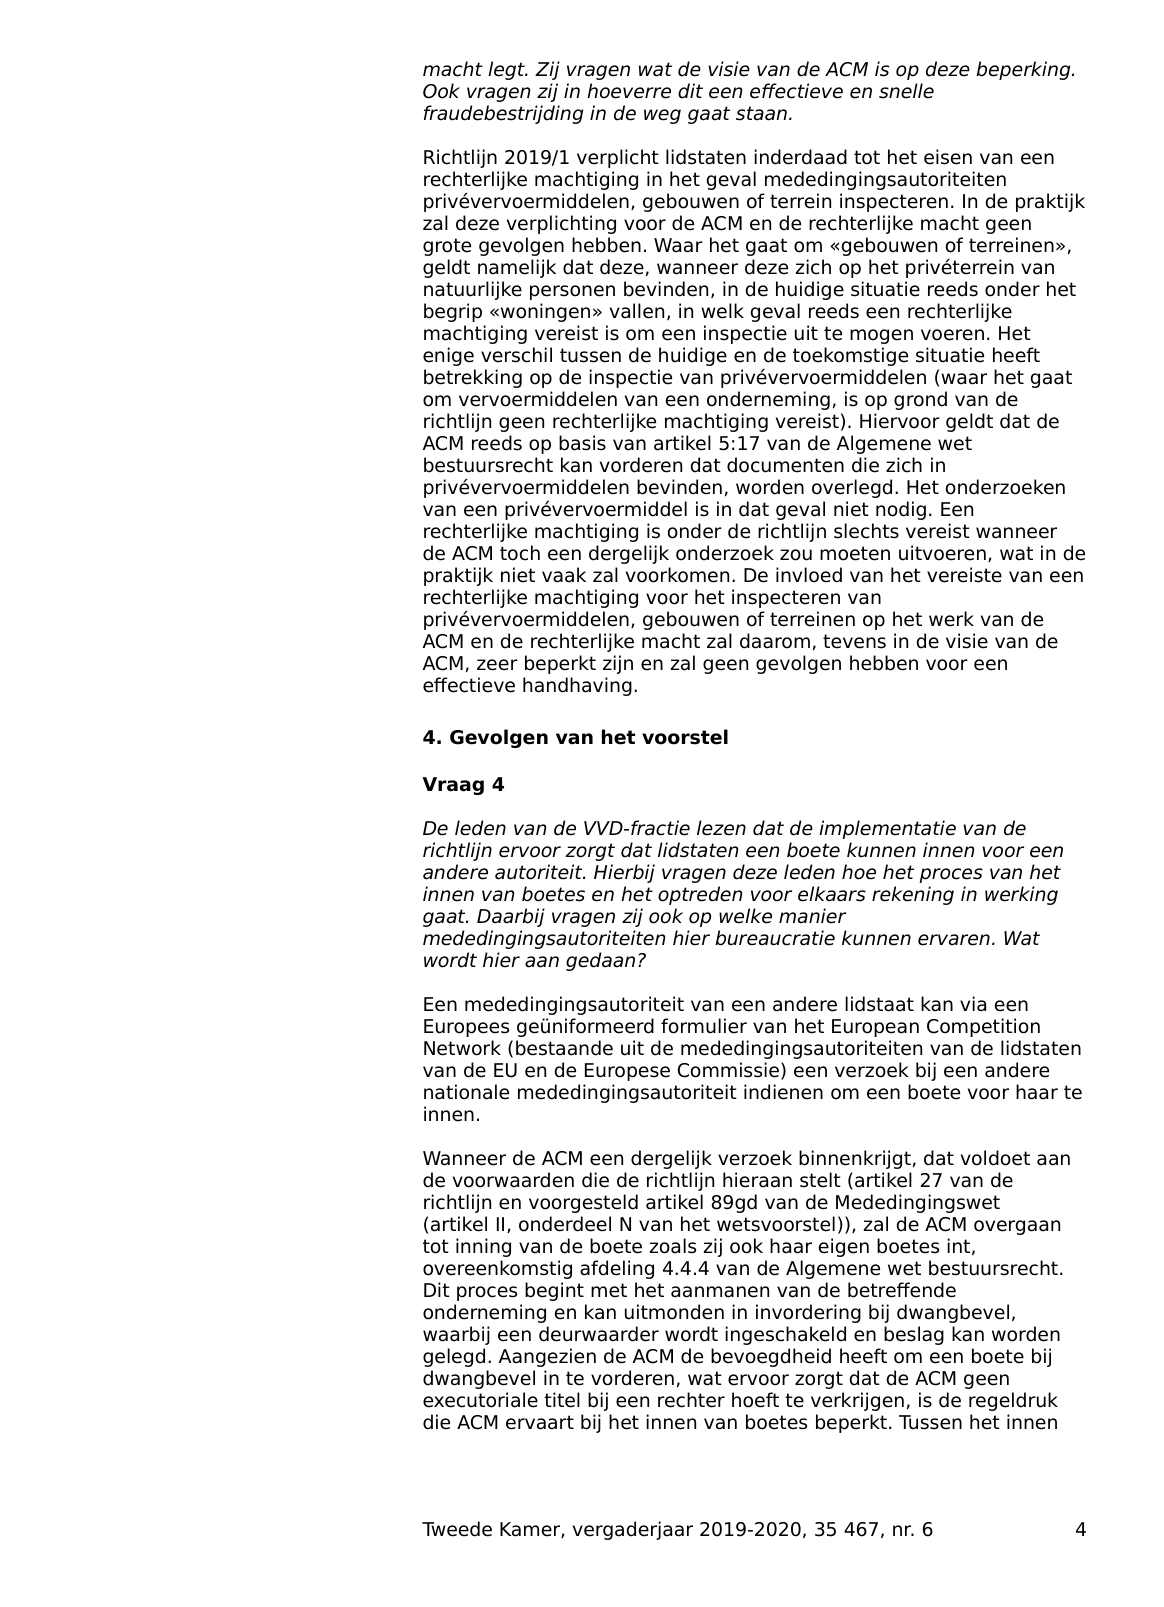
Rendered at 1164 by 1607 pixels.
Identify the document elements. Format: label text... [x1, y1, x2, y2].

text Richtlijn 2019/1 verplicht lidstaten inderdaad tot het eisen van een rechterlijke machtiging in het geval mededingingsautoriteiten privévervoermiddelen, gebouwen of terrein inspecteren. In de praktijk zal deze verplichting voor de ACM en de rechterlijke macht geen grote gevolgen hebben. Waar het gaat om «gebouwen of terreinen», geldt namelijk dat deze, wanneer deze zich op het privéterrein van natuurlijke personen bevinden, in de huidige situatie reeds onder het begrip «woningen» vallen, in welk geval reeds een rechterlijke machtiging vereist is om een inspectie uit te mogen voeren. Het enige verschil tussen de huidige en de toekomstige situatie heeft betrekking op de inspectie van privévervoermiddelen (waar het gaat om vervoermiddelen van een onderneming, is op grond van de richtlijn geen rechterlijke machtiging vereist). Hiervoor geldt dat de ACM reeds op basis van artikel 5:17 van de Algemene wet bestuursrecht kan vorderen dat documenten die zich in privévervoermiddelen bevinden, worden overlegd. Het onderzoeken van een privévervoermiddel is in dat geval niet nodig. Een rechterlijke machtiging is onder de richtlijn slechts vereist wanneer de ACM toch een dergelijk onderzoek zou moeten uitvoeren, wat in de praktijk niet vaak zal voorkomen. De invloed van het vereiste van een rechterlijke machtiging voor het inspecteren van privévervoermiddelen, gebouwen of terreinen op het werk van de ACM en de rechterlijke macht zal daarom, tevens in de visie van de ACM, zeer beperkt zijn en zal geen gevolgen hebben voor een effectieve handhaving. [422, 147, 1087, 697]
text De leden van de VVD-fractie lezen dat de implementatie van de richtlijn ervoor zorgt dat lidstaten een boete kunnen innen voor een andere autoriteit. Hierbij vragen deze leden hoe het proces van het innen van boetes en het optreden voor elkaars rekening in werking gaat. Daarbij vragen zij ook op welke manier mededingingsautoriteiten hier bureaucratie kunnen ervaren. Wat wordt hier aan gedaan? [422, 818, 1087, 972]
subtitle Vraag 4 [422, 774, 1087, 796]
subtitle 4. Gevolgen van het voorstel [422, 727, 1087, 749]
text Wanneer de ACM een dergelijk verzoek binnenkrijgt, dat voldoet aan de voorwaarden die de richtlijn hieraan stelt (artikel 27 van de richtlijn en voorgesteld artikel 89gd van de Mededingingswet (artikel II, onderdeel N van het wetsvoorstel)), zal de ACM overgaan tot inning van de boete zoals zij ook haar eigen boetes int, overeenkomstig afdeling 4.4.4 van de Algemene wet bestuursrecht. Dit proces begint met het aanmanen van de betreffende onderneming en kan uitmonden in invordering bij dwangbevel, waarbij een deurwaarder wordt ingeschakeld en beslag kan worden gelegd. Aangezien de ACM de bevoegdheid heeft om een boete bij dwangbevel in te vorderen, wat ervoor zorgt dat de ACM geen executoriale titel bij een rechter hoeft te verkrijgen, is de regeldruk die ACM ervaart bij het innen van boetes beperkt. Tussen het innen [422, 1148, 1087, 1434]
text macht legt. Zij vragen wat de visie van de ACM is op deze beperking. Ook vragen zij in hoeverre dit een effectieve en snelle fraudebestrijding in de weg gaat staan. [422, 59, 1087, 125]
text Een mededingingsautoriteit van een andere lidstaat kan via een Europees geüniformeerd formulier van het European Competition Network (bestaande uit de mededingingsautoriteiten van de lidstaten van de EU en de Europese Commissie) een verzoek bij een andere nationale mededingingsautoriteit indienen om een boete voor haar te innen. [422, 994, 1087, 1126]
